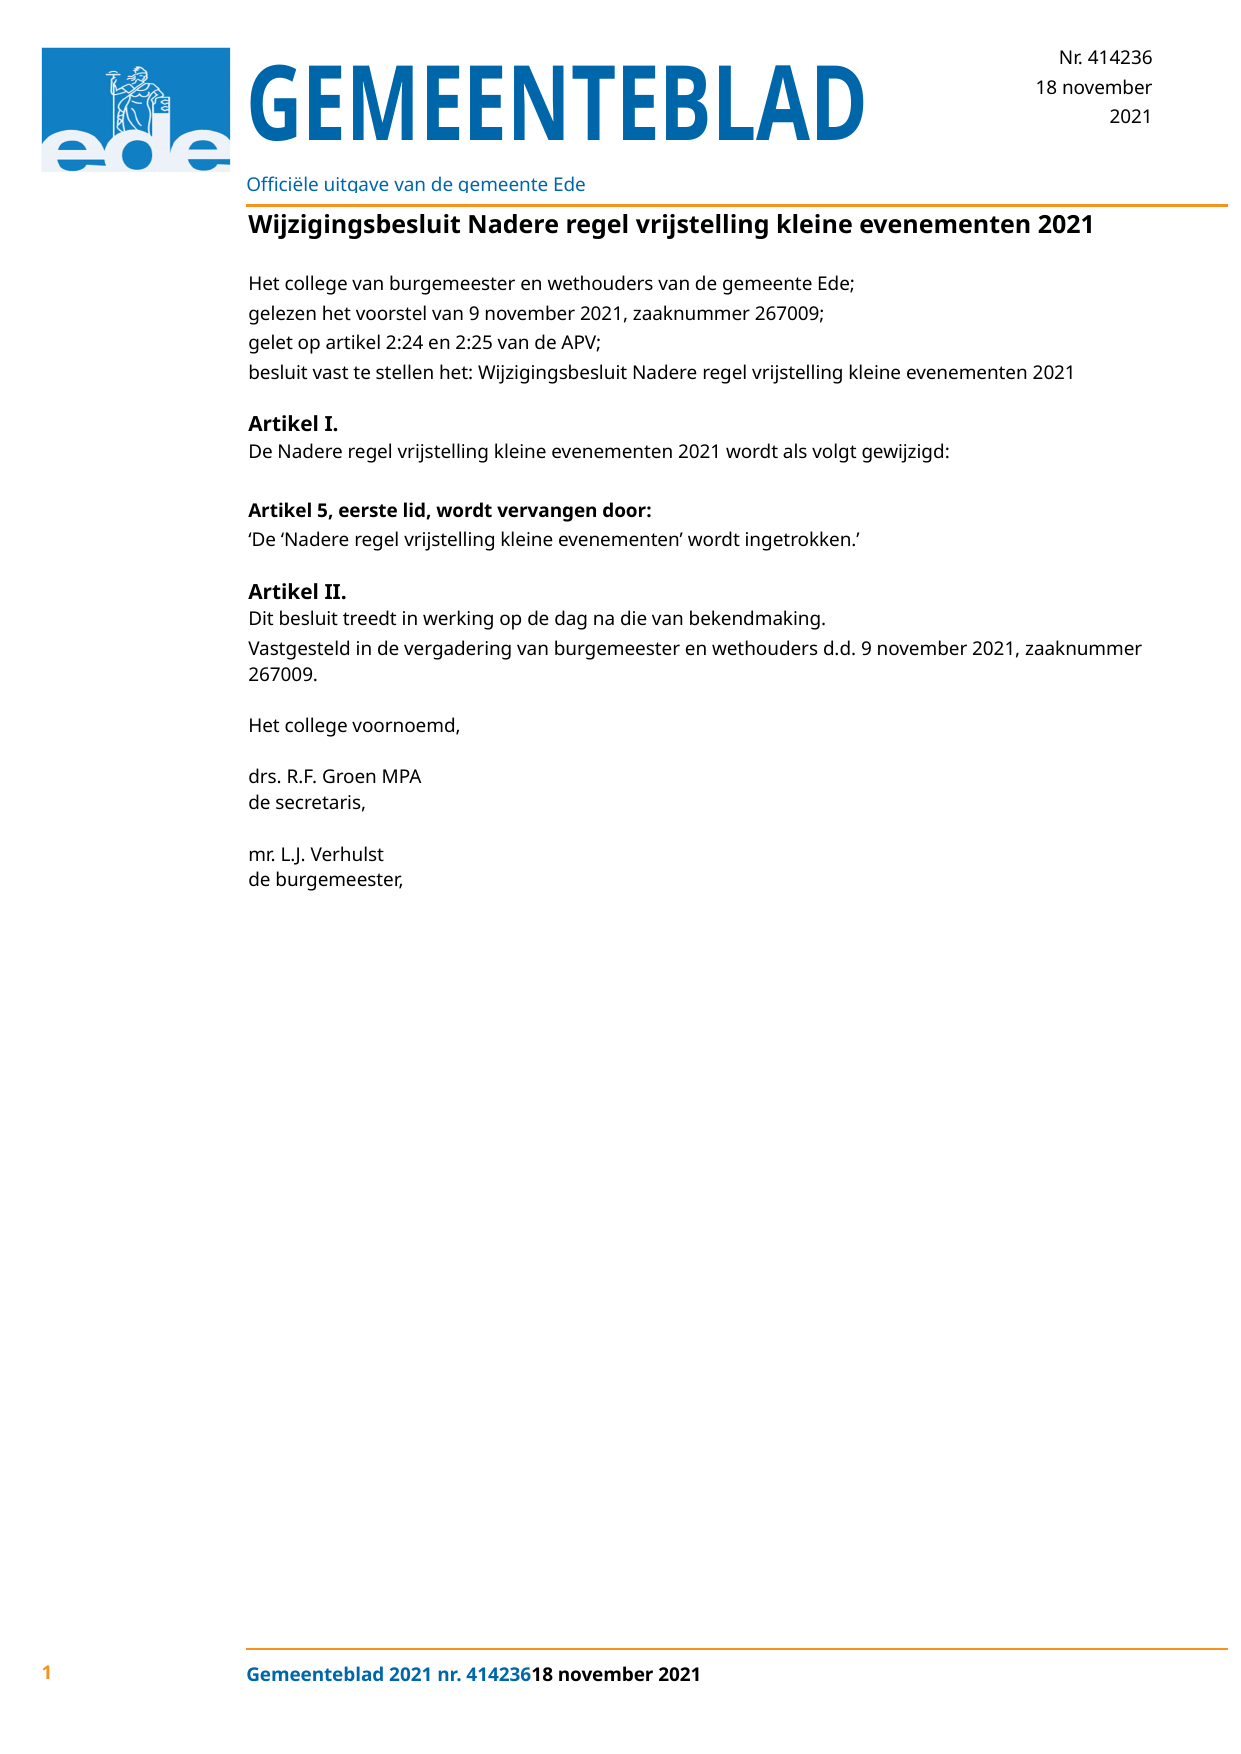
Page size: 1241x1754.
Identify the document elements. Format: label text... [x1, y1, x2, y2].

text Wijzigingsbesluit Nadere regel vrijstelling kleine evenementen 2021 [248, 207, 1152, 241]
text Het college van burgemeester en wethouders van de gemeente Ede; [248, 270, 1152, 296]
text Artikel II. [248, 577, 1152, 606]
text drs. R.F. Groen MPA [248, 764, 1152, 789]
text Artikel I. [248, 409, 1152, 438]
text Vastgesteld in de vergadering van burgemeester en wethouders d.d. 9 november 2021, zaaknummer 267009. [248, 635, 1152, 687]
text mr. L.J. Verhulst [248, 841, 1152, 867]
text Het college voornoemd, [248, 712, 1152, 738]
text De Nadere regel vrijstelling kleine evenementen 2021 wordt als volgt gewijzigd: [248, 438, 1152, 464]
text gelezen het voorstel van 9 november 2021, zaaknummer 267009; [248, 300, 1152, 326]
text de secretaris, [248, 789, 1152, 815]
text de burgemeester, [248, 867, 1152, 892]
text Artikel 5, eerste lid, wordt vervangen door: [248, 497, 1152, 523]
text ‘De ‘Nadere regel vrijstelling kleine evenementen’ wordt ingetrokken.’ [248, 527, 1152, 552]
text besluit vast te stellen het: Wijzigingsbesluit Nadere regel vrijstelling kleine evenementen 2021 [248, 359, 1152, 385]
text gelet op artikel 2:24 en 2:25 van de APV; [248, 329, 1152, 355]
text Dit besluit treedt in werking op de dag na die van bekendmaking. [248, 606, 1152, 631]
picture [41, 47, 231, 172]
